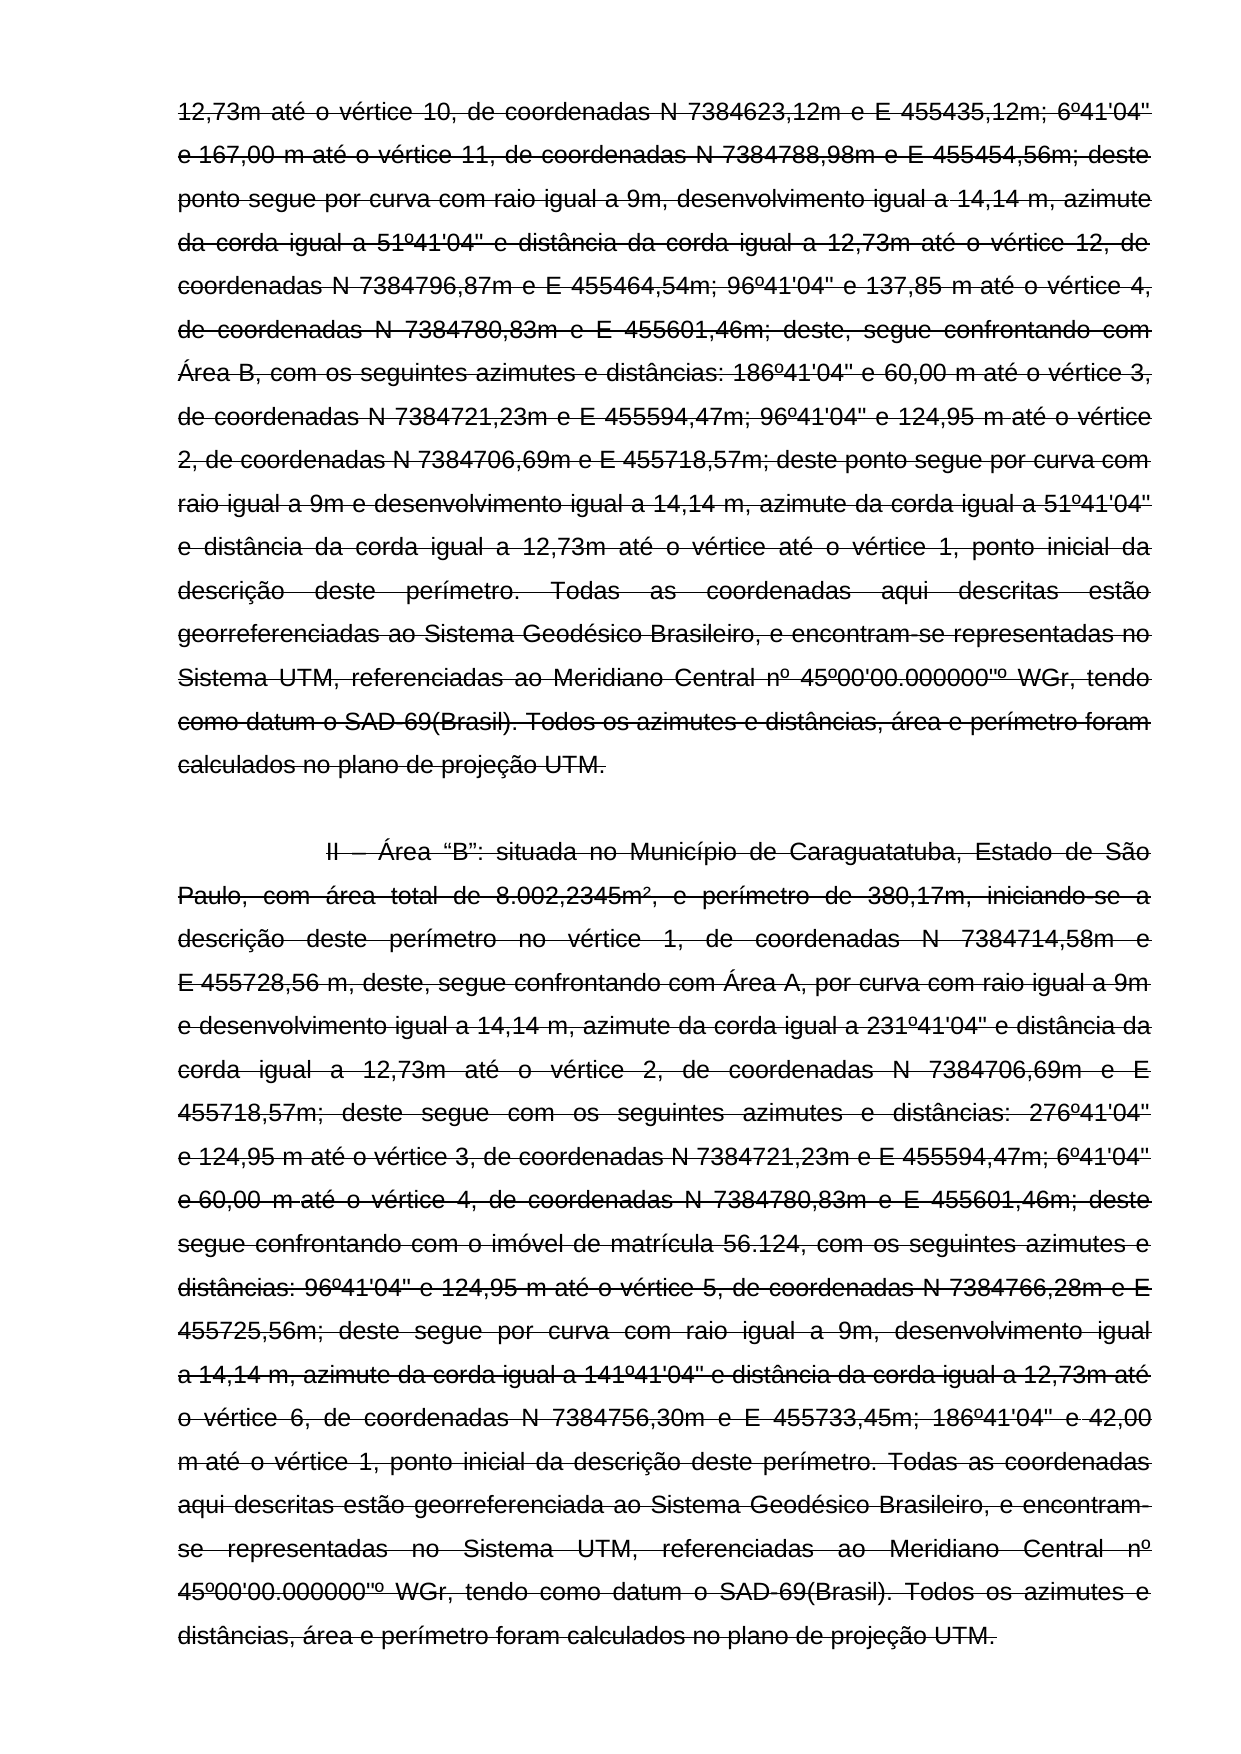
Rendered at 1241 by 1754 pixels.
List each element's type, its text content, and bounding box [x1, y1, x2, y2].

text II – Área “B”: situada no Município de Caraguatatuba, Estado de São Paulo, com área total de 8.002,2345m², e perímetro de 380,17m, iniciando-se a descrição deste perímetro no vértice 1, de coordenadas N 7384714,58m e E 455728,56 m, deste, segue confrontando com Área A, por curva com raio igual a 9m e desenvolvimento igual a 14,14 m, azimute da corda igual a 231º41'04" e distância da corda igual a 12,73m até o vértice 2, de coordenadas N 7384706,69m e E 455718,57m; deste segue com os seguintes azimutes e distâncias: 276º41'04" e 124,95 m até o vértice 3, de coordenadas N 7384721,23m e E 455594,47m; 6º41'04" e 60,00 m até o vértice 4, de coordenadas N 7384780,83m e E 455601,46m; deste segue confrontando com o imóvel de matrícula 56.124, com os seguintes azimutes e distâncias: 96º41'04" e 124,95 m até o vértice 5, de coordenadas N 7384766,28m e E 455725,56m; deste segue por curva com raio igual a 9m, desenvolvimento igual a 14,14 m, azimute da corda igual a 141º41'04" e distância da corda igual a 12,73m até o vértice 6, de coordenadas N 7384756,30m e E 455733,45m; 186º41'04" e 42,00 m até o vértice 1, ponto inicial da descrição deste perímetro. Todas as coordenadas aqui descritas estão georreferenciada ao Sistema Geodésico Brasileiro, e encontram-se representadas no Sistema UTM, referenciadas ao Meridiano Central nº 45º00'00.000000"º WGr, tendo como datum o SAD-69(Brasil). Todos os azimutes e distâncias, área e perímetro foram calculados no plano de projeção UTM. [177, 941, 1152, 1027]
text II – Área “B”: situada no Município de Caraguatatuba, Estado de São Paulo, com área total de 8.002,2345m², e perímetro de 380,17m, iniciando-se a descrição deste perímetro no vértice 1, de coordenadas N 7384714,58m e E 455728,56 m, deste, segue confrontando com Área A, por curva com raio igual a 9m e desenvolvimento igual a 14,14 m, azimute da corda igual a 231º41'04" e distância da corda igual a 12,73m até o vértice 2, de coordenadas N 7384706,69m e E 455718,57m; deste segue com os seguintes azimutes e distâncias: 276º41'04" e 124,95 m até o vértice 3, de coordenadas N 7384721,23m e E 455594,47m; 6º41'04" e 60,00 m até o vértice 4, de coordenadas N 7384780,83m e E 455601,46m; deste segue confrontando com o imóvel de matrícula 56.124, com os seguintes azimutes e distâncias: 96º41'04" e 124,95 m até o vértice 5, de coordenadas N 7384766,28m e E 455725,56m; deste segue por curva com raio igual a 9m, desenvolvimento igual a 14,14 m, azimute da corda igual a 141º41'04" e distância da corda igual a 12,73m até o vértice 6, de coordenadas N 7384756,30m e E 455733,45m; 186º41'04" e 42,00 m até o vértice 1, ponto inicial da descrição deste perímetro. Todas as coordenadas aqui descritas estão georreferenciada ao Sistema Geodésico Brasileiro, e encontram-se representadas no Sistema UTM, referenciadas ao Meridiano Central nº 45º00'00.000000"º WGr, tendo como datum o SAD-69(Brasil). Todos os azimutes e distâncias, área e perímetro foram calculados no plano de projeção UTM. [177, 1464, 1152, 1506]
text I - Área “A”: situada no Município de Caraguatatuba, Estado de São Paulo, com área total de 43.876,2345m², e perímetro de 934,15m, iniciando-se a descrição deste perímetro no vértice 1, de coordenadas N 7384714,58m e E 455728,56 m, deste, segue confrontando com o imóvel de matrícula 56.124, com os seguintes azimutes e distâncias: 186º41'04" e 125,00 m até o vértice 7, de coordenadas N 7384590,43m e E 455714,01m; deste ponto segue por curva com raio igual a 9m, desenvolvimento igual a 14,14 m, azimute da corda igual a 231º41'04" e distância da corda igual a 12,73m até o vértice 8, de coordenadas N 7384582,54m e E 455704,02m; 276º41'04" e 262,80 m até o vértice 9, de coordenadas N 7384613,13m e E 455443,01m; deste ponto segue por curva com raio igual a 9m, desenvolvimento igual a 14,14 m, azimute da corda igual a 321º41'04" e distância da corda igual a 12,73m até o vértice 10, de coordenadas N 7384623,12m e E 455435,12m; 6º41'04" e 167,00 m até o vértice 11, de coordenadas N 7384788,98m e E 455454,56m; deste ponto segue por curva com raio igual a 9m, desenvolvimento igual a 14,14 m, azimute da corda igual a 51º41'04" e distância da corda igual a 12,73m até o vértice 12, de coordenadas N 7384796,87m e E 455464,54m; 96º41'04" e 137,85 m até o vértice 4, de coordenadas N 7384780,83m e E 455601,46m; deste, segue confrontando com Área B, com os seguintes azimutes e distâncias: 186º41'04" e 60,00 m até o vértice 3, de coordenadas N 7384721,23m e E 455594,47m; 96º41'04" e 124,95 m até o vértice 2, de coordenadas N 7384706,69m e E 455718,57m; deste ponto segue por curva com raio igual a 9m e desenvolvimento igual a 14,14 m, azimute da corda igual a 51º41'04" e distância da corda igual a 12,73m até o vértice até o vértice 1, ponto inicial da descrição deste perímetro. Todas as coordenadas aqui descritas estão georreferenciadas ao Sistema Geodésico Brasileiro, e encontram-se representadas no Sistema UTM, referenciadas ao Meridiano Central nº 45º00'00.000000"º WGr, tendo como datum o SAD-69(Brasil). Todos os azimutes e distâncias, área e perímetro foram calculados no plano de projeção UTM. [177, 419, 1152, 505]
text II – Área “B”: situada no Município de Caraguatatuba, Estado de São Paulo, com área total de 8.002,2345m², e perímetro de 380,17m, iniciando-se a descrição deste perímetro no vértice 1, de coordenadas N 7384714,58m e E 455728,56 m, deste, segue confrontando com Área A, por curva com raio igual a 9m e desenvolvimento igual a 14,14 m, azimute da corda igual a 231º41'04" e distância da corda igual a 12,73m até o vértice 2, de coordenadas N 7384706,69m e E 455718,57m; deste segue com os seguintes azimutes e distâncias: 276º41'04" e 124,95 m até o vértice 3, de coordenadas N 7384721,23m e E 455594,47m; 6º41'04" e 60,00 m até o vértice 4, de coordenadas N 7384780,83m e E 455601,46m; deste segue confrontando com o imóvel de matrícula 56.124, com os seguintes azimutes e distâncias: 96º41'04" e 124,95 m até o vértice 5, de coordenadas N 7384766,28m e E 455725,56m; deste segue por curva com raio igual a 9m, desenvolvimento igual a 14,14 m, azimute da corda igual a 141º41'04" e distância da corda igual a 12,73m até o vértice 6, de coordenadas N 7384756,30m e E 455733,45m; 186º41'04" e 42,00 m até o vértice 1, ponto inicial da descrição deste perímetro. Todas as coordenadas aqui descritas estão georreferenciada ao Sistema Geodésico Brasileiro, e encontram-se representadas no Sistema UTM, referenciadas ao Meridiano Central nº 45º00'00.000000"º WGr, tendo como datum o SAD-69(Brasil). Todos os azimutes e distâncias, área e perímetro foram calculados no plano de projeção UTM. [177, 1028, 1152, 1201]
text I - Área “A”: situada no Município de Caraguatatuba, Estado de São Paulo, com área total de 43.876,2345m², e perímetro de 934,15m, iniciando-se a descrição deste perímetro no vértice 1, de coordenadas N 7384714,58m e E 455728,56 m, deste, segue confrontando com o imóvel de matrícula 56.124, com os seguintes azimutes e distâncias: 186º41'04" e 125,00 m até o vértice 7, de coordenadas N 7384590,43m e E 455714,01m; deste ponto segue por curva com raio igual a 9m, desenvolvimento igual a 14,14 m, azimute da corda igual a 231º41'04" e distância da corda igual a 12,73m até o vértice 8, de coordenadas N 7384582,54m e E 455704,02m; 276º41'04" e 262,80 m até o vértice 9, de coordenadas N 7384613,13m e E 455443,01m; deste ponto segue por curva com raio igual a 9m, desenvolvimento igual a 14,14 m, azimute da corda igual a 321º41'04" e distância da corda igual a 12,73m até o vértice 10, de coordenadas N 7384623,12m e E 455435,12m; 6º41'04" e 167,00 m até o vértice 11, de coordenadas N 7384788,98m e E 455454,56m; deste ponto segue por curva com raio igual a 9m, desenvolvimento igual a 14,14 m, azimute da corda igual a 51º41'04" e distância da corda igual a 12,73m até o vértice 12, de coordenadas N 7384796,87m e E 455464,54m; 96º41'04" e 137,85 m até o vértice 4, de coordenadas N 7384780,83m e E 455601,46m; deste, segue confrontando com Área B, com os seguintes azimutes e distâncias: 186º41'04" e 60,00 m até o vértice 3, de coordenadas N 7384721,23m e E 455594,47m; 96º41'04" e 124,95 m até o vértice 2, de coordenadas N 7384706,69m e E 455718,57m; deste ponto segue por curva com raio igual a 9m e desenvolvimento igual a 14,14 m, azimute da corda igual a 51º41'04" e distância da corda igual a 12,73m até o vértice até o vértice 1, ponto inicial da descrição deste perímetro. Todas as coordenadas aqui descritas estão georreferenciadas ao Sistema Geodésico Brasileiro, e encontram-se representadas no Sistema UTM, referenciadas ao Meridiano Central nº 45º00'00.000000"º WGr, tendo como datum o SAD-69(Brasil). Todos os azimutes e distâncias, área e perímetro foram calculados no plano de projeção UTM. [177, 114, 1152, 200]
text II – Área “B”: situada no Município de Caraguatatuba, Estado de São Paulo, com área total de 8.002,2345m², e perímetro de 380,17m, iniciando-se a descrição deste perímetro no vértice 1, de coordenadas N 7384714,58m e E 455728,56 m, deste, segue confrontando com Área A, por curva com raio igual a 9m e desenvolvimento igual a 14,14 m, azimute da corda igual a 231º41'04" e distância da corda igual a 12,73m até o vértice 2, de coordenadas N 7384706,69m e E 455718,57m; deste segue com os seguintes azimutes e distâncias: 276º41'04" e 124,95 m até o vértice 3, de coordenadas N 7384721,23m e E 455594,47m; 6º41'04" e 60,00 m até o vértice 4, de coordenadas N 7384780,83m e E 455601,46m; deste segue confrontando com o imóvel de matrícula 56.124, com os seguintes azimutes e distâncias: 96º41'04" e 124,95 m até o vértice 5, de coordenadas N 7384766,28m e E 455725,56m; deste segue por curva com raio igual a 9m, desenvolvimento igual a 14,14 m, azimute da corda igual a 141º41'04" e distância da corda igual a 12,73m até o vértice 6, de coordenadas N 7384756,30m e E 455733,45m; 186º41'04" e 42,00 m até o vértice 1, ponto inicial da descrição deste perímetro. Todas as coordenadas aqui descritas estão georreferenciada ao Sistema Geodésico Brasileiro, e encontram-se representadas no Sistema UTM, referenciadas ao Meridiano Central nº 45º00'00.000000"º WGr, tendo como datum o SAD-69(Brasil). Todos os azimutes e distâncias, área e perímetro foram calculados no plano de projeção UTM. [177, 1202, 1152, 1288]
text I - Área “A”: situada no Município de Caraguatatuba, Estado de São Paulo, com área total de 43.876,2345m², e perímetro de 934,15m, iniciando-se a descrição deste perímetro no vértice 1, de coordenadas N 7384714,58m e E 455728,56 m, deste, segue confrontando com o imóvel de matrícula 56.124, com os seguintes azimutes e distâncias: 186º41'04" e 125,00 m até o vértice 7, de coordenadas N 7384590,43m e E 455714,01m; deste ponto segue por curva com raio igual a 9m, desenvolvimento igual a 14,14 m, azimute da corda igual a 231º41'04" e distância da corda igual a 12,73m até o vértice 8, de coordenadas N 7384582,54m e E 455704,02m; 276º41'04" e 262,80 m até o vértice 9, de coordenadas N 7384613,13m e E 455443,01m; deste ponto segue por curva com raio igual a 9m, desenvolvimento igual a 14,14 m, azimute da corda igual a 321º41'04" e distância da corda igual a 12,73m até o vértice 10, de coordenadas N 7384623,12m e E 455435,12m; 6º41'04" e 167,00 m até o vértice 11, de coordenadas N 7384788,98m e E 455454,56m; deste ponto segue por curva com raio igual a 9m, desenvolvimento igual a 14,14 m, azimute da corda igual a 51º41'04" e distância da corda igual a 12,73m até o vértice 12, de coordenadas N 7384796,87m e E 455464,54m; 96º41'04" e 137,85 m até o vértice 4, de coordenadas N 7384780,83m e E 455601,46m; deste, segue confrontando com Área B, com os seguintes azimutes e distâncias: 186º41'04" e 60,00 m até o vértice 3, de coordenadas N 7384721,23m e E 455594,47m; 96º41'04" e 124,95 m até o vértice 2, de coordenadas N 7384706,69m e E 455718,57m; deste ponto segue por curva com raio igual a 9m e desenvolvimento igual a 14,14 m, azimute da corda igual a 51º41'04" e distância da corda igual a 12,73m até o vértice até o vértice 1, ponto inicial da descrição deste perímetro. Todas as coordenadas aqui descritas estão georreferenciadas ao Sistema Geodésico Brasileiro, e encontram-se representadas no Sistema UTM, referenciadas ao Meridiano Central nº 45º00'00.000000"º WGr, tendo como datum o SAD-69(Brasil). Todos os azimutes e distâncias, área e perímetro foram calculados no plano de projeção UTM. [177, 680, 1152, 779]
text II – Área “B”: situada no Município de Caraguatatuba, Estado de São Paulo, com área total de 8.002,2345m², e perímetro de 380,17m, iniciando-se a descrição deste perímetro no vértice 1, de coordenadas N 7384714,58m e E 455728,56 m, deste, segue confrontando com Área A, por curva com raio igual a 9m e desenvolvimento igual a 14,14 m, azimute da corda igual a 231º41'04" e distância da corda igual a 12,73m até o vértice 2, de coordenadas N 7384706,69m e E 455718,57m; deste segue com os seguintes azimutes e distâncias: 276º41'04" e 124,95 m até o vértice 3, de coordenadas N 7384721,23m e E 455594,47m; 6º41'04" e 60,00 m até o vértice 4, de coordenadas N 7384780,83m e E 455601,46m; deste segue confrontando com o imóvel de matrícula 56.124, com os seguintes azimutes e distâncias: 96º41'04" e 124,95 m até o vértice 5, de coordenadas N 7384766,28m e E 455725,56m; deste segue por curva com raio igual a 9m, desenvolvimento igual a 14,14 m, azimute da corda igual a 141º41'04" e distância da corda igual a 12,73m até o vértice 6, de coordenadas N 7384756,30m e E 455733,45m; 186º41'04" e 42,00 m até o vértice 1, ponto inicial da descrição deste perímetro. Todas as coordenadas aqui descritas estão georreferenciada ao Sistema Geodésico Brasileiro, e encontram-se representadas no Sistema UTM, referenciadas ao Meridiano Central nº 45º00'00.000000"º WGr, tendo como datum o SAD-69(Brasil). Todos os azimutes e distâncias, área e perímetro foram calculados no plano de projeção UTM. [177, 1507, 1152, 1550]
text I - Área “A”: situada no Município de Caraguatatuba, Estado de São Paulo, com área total de 43.876,2345m², e perímetro de 934,15m, iniciando-se a descrição deste perímetro no vértice 1, de coordenadas N 7384714,58m e E 455728,56 m, deste, segue confrontando com o imóvel de matrícula 56.124, com os seguintes azimutes e distâncias: 186º41'04" e 125,00 m até o vértice 7, de coordenadas N 7384590,43m e E 455714,01m; deste ponto segue por curva com raio igual a 9m, desenvolvimento igual a 14,14 m, azimute da corda igual a 231º41'04" e distância da corda igual a 12,73m até o vértice 8, de coordenadas N 7384582,54m e E 455704,02m; 276º41'04" e 262,80 m até o vértice 9, de coordenadas N 7384613,13m e E 455443,01m; deste ponto segue por curva com raio igual a 9m, desenvolvimento igual a 14,14 m, azimute da corda igual a 321º41'04" e distância da corda igual a 12,73m até o vértice 10, de coordenadas N 7384623,12m e E 455435,12m; 6º41'04" e 167,00 m até o vértice 11, de coordenadas N 7384788,98m e E 455454,56m; deste ponto segue por curva com raio igual a 9m, desenvolvimento igual a 14,14 m, azimute da corda igual a 51º41'04" e distância da corda igual a 12,73m até o vértice 12, de coordenadas N 7384796,87m e E 455464,54m; 96º41'04" e 137,85 m até o vértice 4, de coordenadas N 7384780,83m e E 455601,46m; deste, segue confrontando com Área B, com os seguintes azimutes e distâncias: 186º41'04" e 60,00 m até o vértice 3, de coordenadas N 7384721,23m e E 455594,47m; 96º41'04" e 124,95 m até o vértice 2, de coordenadas N 7384706,69m e E 455718,57m; deste ponto segue por curva com raio igual a 9m e desenvolvimento igual a 14,14 m, azimute da corda igual a 51º41'04" e distância da corda igual a 12,73m até o vértice até o vértice 1, ponto inicial da descrição deste perímetro. Todas as coordenadas aqui descritas estão georreferenciadas ao Sistema Geodésico Brasileiro, e encontram-se representadas no Sistema UTM, referenciadas ao Meridiano Central nº 45º00'00.000000"º WGr, tendo como datum o SAD-69(Brasil). Todos os azimutes e distâncias, área e perímetro foram calculados no plano de projeção UTM. [177, 201, 1152, 287]
text II – Área “B”: situada no Município de Caraguatatuba, Estado de São Paulo, com área total de 8.002,2345m², e perímetro de 380,17m, iniciando-se a descrição deste perímetro no vértice 1, de coordenadas N 7384714,58m e E 455728,56 m, deste, segue confrontando com Área A, por curva com raio igual a 9m e desenvolvimento igual a 14,14 m, azimute da corda igual a 231º41'04" e distância da corda igual a 12,73m até o vértice 2, de coordenadas N 7384706,69m e E 455718,57m; deste segue com os seguintes azimutes e distâncias: 276º41'04" e 124,95 m até o vértice 3, de coordenadas N 7384721,23m e E 455594,47m; 6º41'04" e 60,00 m até o vértice 4, de coordenadas N 7384780,83m e E 455601,46m; deste segue confrontando com o imóvel de matrícula 56.124, com os seguintes azimutes e distâncias: 96º41'04" e 124,95 m até o vértice 5, de coordenadas N 7384766,28m e E 455725,56m; deste segue por curva com raio igual a 9m, desenvolvimento igual a 14,14 m, azimute da corda igual a 141º41'04" e distância da corda igual a 12,73m até o vértice 6, de coordenadas N 7384756,30m e E 455733,45m; 186º41'04" e 42,00 m até o vértice 1, ponto inicial da descrição deste perímetro. Todas as coordenadas aqui descritas estão georreferenciada ao Sistema Geodésico Brasileiro, e encontram-se representadas no Sistema UTM, referenciadas ao Meridiano Central nº 45º00'00.000000"º WGr, tendo como datum o SAD-69(Brasil). Todos os azimutes e distâncias, área e perímetro foram calculados no plano de projeção UTM. [177, 1333, 1152, 1419]
text II – Área “B”: situada no Município de Caraguatatuba, Estado de São Paulo, com área total de 8.002,2345m², e perímetro de 380,17m, iniciando-se a descrição deste perímetro no vértice 1, de coordenadas N 7384714,58m e E 455728,56 m, deste, segue confrontando com Área A, por curva com raio igual a 9m e desenvolvimento igual a 14,14 m, azimute da corda igual a 231º41'04" e distância da corda igual a 12,73m até o vértice 2, de coordenadas N 7384706,69m e E 455718,57m; deste segue com os seguintes azimutes e distâncias: 276º41'04" e 124,95 m até o vértice 3, de coordenadas N 7384721,23m e E 455594,47m; 6º41'04" e 60,00 m até o vértice 4, de coordenadas N 7384780,83m e E 455601,46m; deste segue confrontando com o imóvel de matrícula 56.124, com os seguintes azimutes e distâncias: 96º41'04" e 124,95 m até o vértice 5, de coordenadas N 7384766,28m e E 455725,56m; deste segue por curva com raio igual a 9m, desenvolvimento igual a 14,14 m, azimute da corda igual a 141º41'04" e distância da corda igual a 12,73m até o vértice 6, de coordenadas N 7384756,30m e E 455733,45m; 186º41'04" e 42,00 m até o vértice 1, ponto inicial da descrição deste perímetro. Todas as coordenadas aqui descritas estão georreferenciada ao Sistema Geodésico Brasileiro, e encontram-se representadas no Sistema UTM, referenciadas ao Meridiano Central nº 45º00'00.000000"º WGr, tendo como datum o SAD-69(Brasil). Todos os azimutes e distâncias, área e perímetro foram calculados no plano de projeção UTM. [177, 837, 1152, 940]
text II – Área “B”: situada no Município de Caraguatatuba, Estado de São Paulo, com área total de 8.002,2345m², e perímetro de 380,17m, iniciando-se a descrição deste perímetro no vértice 1, de coordenadas N 7384714,58m e E 455728,56 m, deste, segue confrontando com Área A, por curva com raio igual a 9m e desenvolvimento igual a 14,14 m, azimute da corda igual a 231º41'04" e distância da corda igual a 12,73m até o vértice 2, de coordenadas N 7384706,69m e E 455718,57m; deste segue com os seguintes azimutes e distâncias: 276º41'04" e 124,95 m até o vértice 3, de coordenadas N 7384721,23m e E 455594,47m; 6º41'04" e 60,00 m até o vértice 4, de coordenadas N 7384780,83m e E 455601,46m; deste segue confrontando com o imóvel de matrícula 56.124, com os seguintes azimutes e distâncias: 96º41'04" e 124,95 m até o vértice 5, de coordenadas N 7384766,28m e E 455725,56m; deste segue por curva com raio igual a 9m, desenvolvimento igual a 14,14 m, azimute da corda igual a 141º41'04" e distância da corda igual a 12,73m até o vértice 6, de coordenadas N 7384756,30m e E 455733,45m; 186º41'04" e 42,00 m até o vértice 1, ponto inicial da descrição deste perímetro. Todas as coordenadas aqui descritas estão georreferenciada ao Sistema Geodésico Brasileiro, e encontram-se representadas no Sistema UTM, referenciadas ao Meridiano Central nº 45º00'00.000000"º WGr, tendo como datum o SAD-69(Brasil). Todos os azimutes e distâncias, área e perímetro foram calculados no plano de projeção UTM. [177, 1551, 1152, 1650]
text II – Área “B”: situada no Município de Caraguatatuba, Estado de São Paulo, com área total de 8.002,2345m², e perímetro de 380,17m, iniciando-se a descrição deste perímetro no vértice 1, de coordenadas N 7384714,58m e E 455728,56 m, deste, segue confrontando com Área A, por curva com raio igual a 9m e desenvolvimento igual a 14,14 m, azimute da corda igual a 231º41'04" e distância da corda igual a 12,73m até o vértice 2, de coordenadas N 7384706,69m e E 455718,57m; deste segue com os seguintes azimutes e distâncias: 276º41'04" e 124,95 m até o vértice 3, de coordenadas N 7384721,23m e E 455594,47m; 6º41'04" e 60,00 m até o vértice 4, de coordenadas N 7384780,83m e E 455601,46m; deste segue confrontando com o imóvel de matrícula 56.124, com os seguintes azimutes e distâncias: 96º41'04" e 124,95 m até o vértice 5, de coordenadas N 7384766,28m e E 455725,56m; deste segue por curva com raio igual a 9m, desenvolvimento igual a 14,14 m, azimute da corda igual a 141º41'04" e distância da corda igual a 12,73m até o vértice 6, de coordenadas N 7384756,30m e E 455733,45m; 186º41'04" e 42,00 m até o vértice 1, ponto inicial da descrição deste perímetro. Todas as coordenadas aqui descritas estão georreferenciada ao Sistema Geodésico Brasileiro, e encontram-se representadas no Sistema UTM, referenciadas ao Meridiano Central nº 45º00'00.000000"º WGr, tendo como datum o SAD-69(Brasil). Todos os azimutes e distâncias, área e perímetro foram calculados no plano de projeção UTM. [177, 1289, 1152, 1332]
text I - Área “A”: situada no Município de Caraguatatuba, Estado de São Paulo, com área total de 43.876,2345m², e perímetro de 934,15m, iniciando-se a descrição deste perímetro no vértice 1, de coordenadas N 7384714,58m e E 455728,56 m, deste, segue confrontando com o imóvel de matrícula 56.124, com os seguintes azimutes e distâncias: 186º41'04" e 125,00 m até o vértice 7, de coordenadas N 7384590,43m e E 455714,01m; deste ponto segue por curva com raio igual a 9m, desenvolvimento igual a 14,14 m, azimute da corda igual a 231º41'04" e distância da corda igual a 12,73m até o vértice 8, de coordenadas N 7384582,54m e E 455704,02m; 276º41'04" e 262,80 m até o vértice 9, de coordenadas N 7384613,13m e E 455443,01m; deste ponto segue por curva com raio igual a 9m, desenvolvimento igual a 14,14 m, azimute da corda igual a 321º41'04" e distância da corda igual a 12,73m até o vértice 10, de coordenadas N 7384623,12m e E 455435,12m; 6º41'04" e 167,00 m até o vértice 11, de coordenadas N 7384788,98m e E 455454,56m; deste ponto segue por curva com raio igual a 9m, desenvolvimento igual a 14,14 m, azimute da corda igual a 51º41'04" e distância da corda igual a 12,73m até o vértice 12, de coordenadas N 7384796,87m e E 455464,54m; 96º41'04" e 137,85 m até o vértice 4, de coordenadas N 7384780,83m e E 455601,46m; deste, segue confrontando com Área B, com os seguintes azimutes e distâncias: 186º41'04" e 60,00 m até o vértice 3, de coordenadas N 7384721,23m e E 455594,47m; 96º41'04" e 124,95 m até o vértice 2, de coordenadas N 7384706,69m e E 455718,57m; deste ponto segue por curva com raio igual a 9m e desenvolvimento igual a 14,14 m, azimute da corda igual a 51º41'04" e distância da corda igual a 12,73m até o vértice até o vértice 1, ponto inicial da descrição deste perímetro. Todas as coordenadas aqui descritas estão georreferenciadas ao Sistema Geodésico Brasileiro, e encontram-se representadas no Sistema UTM, referenciadas ao Meridiano Central nº 45º00'00.000000"º WGr, tendo como datum o SAD-69(Brasil). Todos os azimutes e distâncias, área e perímetro foram calculados no plano de projeção UTM. [177, 549, 1152, 635]
text II – Área “B”: situada no Município de Caraguatatuba, Estado de São Paulo, com área total de 8.002,2345m², e perímetro de 380,17m, iniciando-se a descrição deste perímetro no vértice 1, de coordenadas N 7384714,58m e E 455728,56 m, deste, segue confrontando com Área A, por curva com raio igual a 9m e desenvolvimento igual a 14,14 m, azimute da corda igual a 231º41'04" e distância da corda igual a 12,73m até o vértice 2, de coordenadas N 7384706,69m e E 455718,57m; deste segue com os seguintes azimutes e distâncias: 276º41'04" e 124,95 m até o vértice 3, de coordenadas N 7384721,23m e E 455594,47m; 6º41'04" e 60,00 m até o vértice 4, de coordenadas N 7384780,83m e E 455601,46m; deste segue confrontando com o imóvel de matrícula 56.124, com os seguintes azimutes e distâncias: 96º41'04" e 124,95 m até o vértice 5, de coordenadas N 7384766,28m e E 455725,56m; deste segue por curva com raio igual a 9m, desenvolvimento igual a 14,14 m, azimute da corda igual a 141º41'04" e distância da corda igual a 12,73m até o vértice 6, de coordenadas N 7384756,30m e E 455733,45m; 186º41'04" e 42,00 m até o vértice 1, ponto inicial da descrição deste perímetro. Todas as coordenadas aqui descritas estão georreferenciada ao Sistema Geodésico Brasileiro, e encontram-se representadas no Sistema UTM, referenciadas ao Meridiano Central nº 45º00'00.000000"º WGr, tendo como datum o SAD-69(Brasil). Todos os azimutes e distâncias, área e perímetro foram calculados no plano de projeção UTM. [177, 1420, 1152, 1463]
